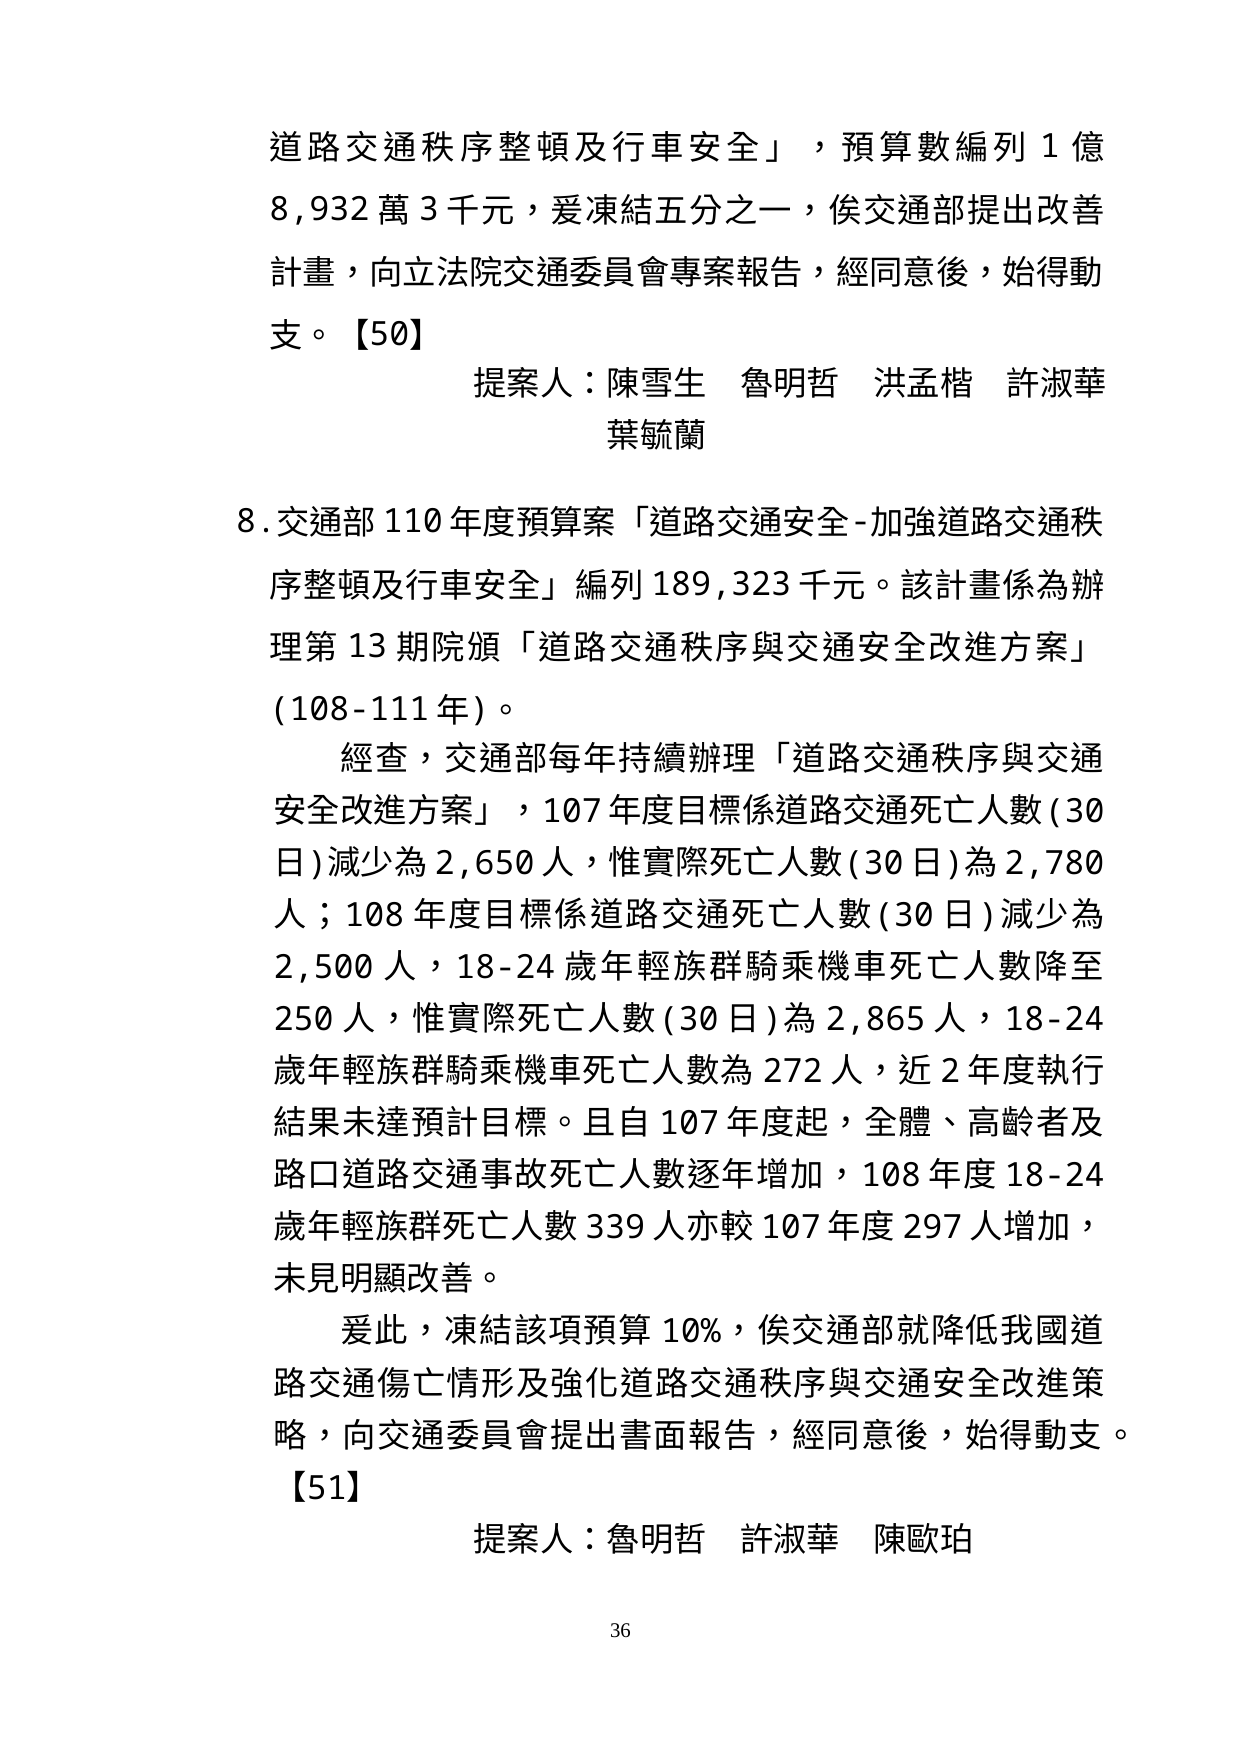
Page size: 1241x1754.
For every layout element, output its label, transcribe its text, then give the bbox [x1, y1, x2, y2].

text 經查，交通部每年持續辦理「道路交通秩序與交通安全改進方案」，107年度目標係道路交通死亡人數(30日)減少為2,650人，惟實際死亡人數(30日)為2,780人；108年度目標係道路交通死亡人數(30日)減少為2,500人，18-24歲年輕族群騎乘機車死亡人數降至250人，惟實際死亡人數(30日)為2,865人，18-24歲年輕族群騎乘機車死亡人數為272人，近2年度執行結果未達預計目標。且自107年度起，全體、高齡者及路口道路交通事故死亡人數逐年增加，108年度18-24歲年輕族群死亡人數339人亦較107年度297人增加，未見明顯改善。 [273, 728, 1104, 1301]
text 道路交通秩序整頓及行車安全」，預算數編列1億8,932萬3千元，爰凍結五分之一，俟交通部提出改善計畫，向立法院交通委員會專案報告，經同意後，始得動支。【50】 [236, 103, 1104, 353]
text 提案人：魯明哲 許淑華 陳歐珀 [473, 1509, 1117, 1562]
text 提案人：陳雪生 魯明哲 洪孟楷 許淑華 葉毓蘭 [473, 353, 1117, 457]
text 爰此，凍結該項預算10%，俟交通部就降低我國道路交通傷亡情形及強化道路交通秩序與交通安全改進策略，向交通委員會提出書面報告，經同意後，始得動支。【51】 [273, 1301, 1104, 1509]
text 8.交通部110年度預算案「道路交通安全-加強道路交通秩序整頓及行車安全」編列189,323千元。該計畫係為辦理第13期院頒「道路交通秩序與交通安全改進方案」(108-111年)。 [236, 478, 1104, 728]
